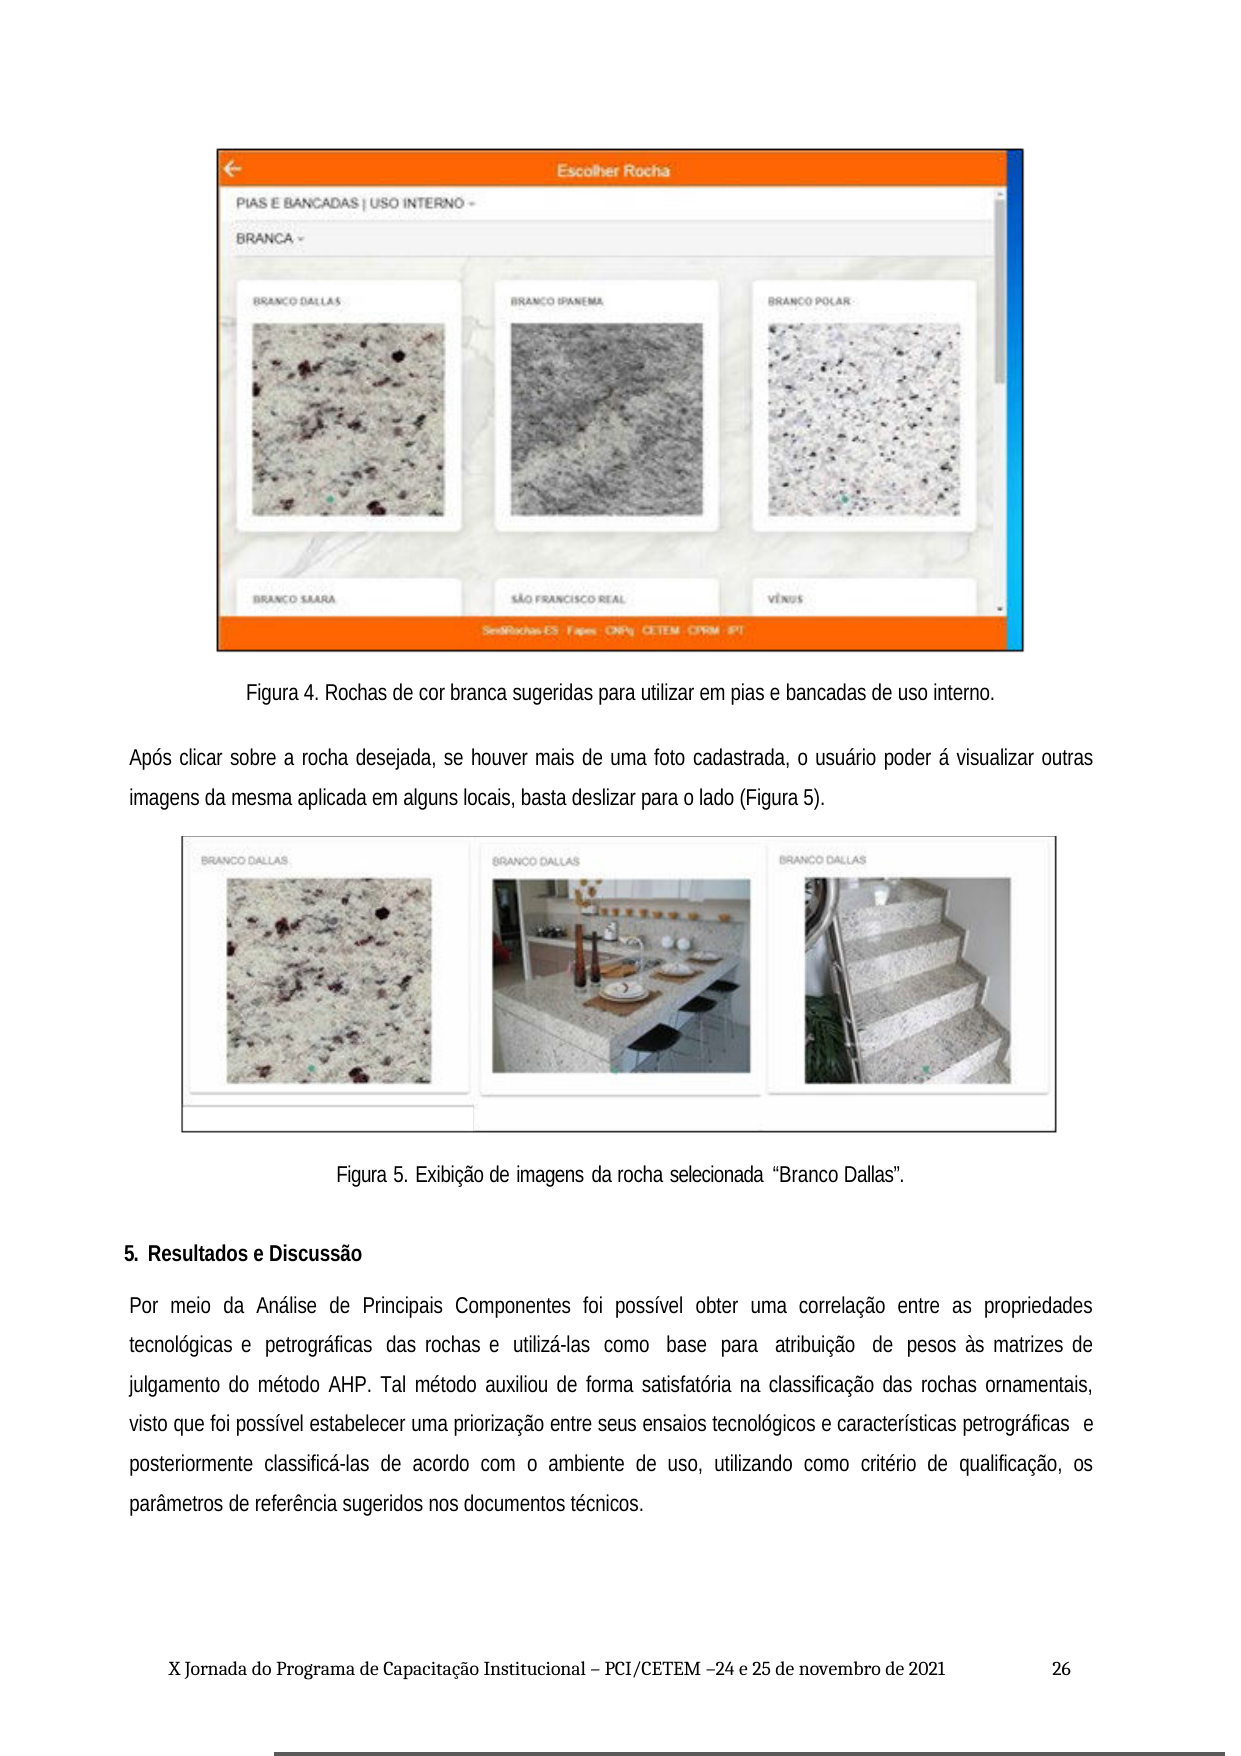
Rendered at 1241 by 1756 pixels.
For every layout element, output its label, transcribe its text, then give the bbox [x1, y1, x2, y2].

list Resultados e Discussão [124, 1239, 1111, 1266]
text Figura 5. Exibição de imagens da rocha selecionada “Branco Dallas”. [336, 1161, 904, 1187]
text Após clicar sobre a rocha desejada, se houver mais de uma foto cadastrada, o usuário poder á visualizar outras imagens da mesma aplicada em alguns locais, basta deslizar para o lado (Figura 5). [129, 744, 1094, 810]
text Figura 4. Rochas de cor branca sugeridas para utilizar em pias e bancadas de uso interno. [244, 679, 996, 706]
text Por meio da Análise de Principais Componentes foi possível obter uma correlação entre as propriedades tecnológicas e petrográficas das rochas e utilizá-las como base para atribuição de pesos às matrizes de julgamento do método AHP. Tal método auxiliou de forma satisfatória na classificação das rochas ornamentais, visto que foi possível estabelecer uma priorização entre seus ensaios tecnológicos e características petrográficas e posteriormente classificá-las de acordo com o ambiente de uso, utilizando como critério de qualificação, os parâmetros de referência sugeridos nos documentos técnicos. [129, 1292, 1094, 1516]
